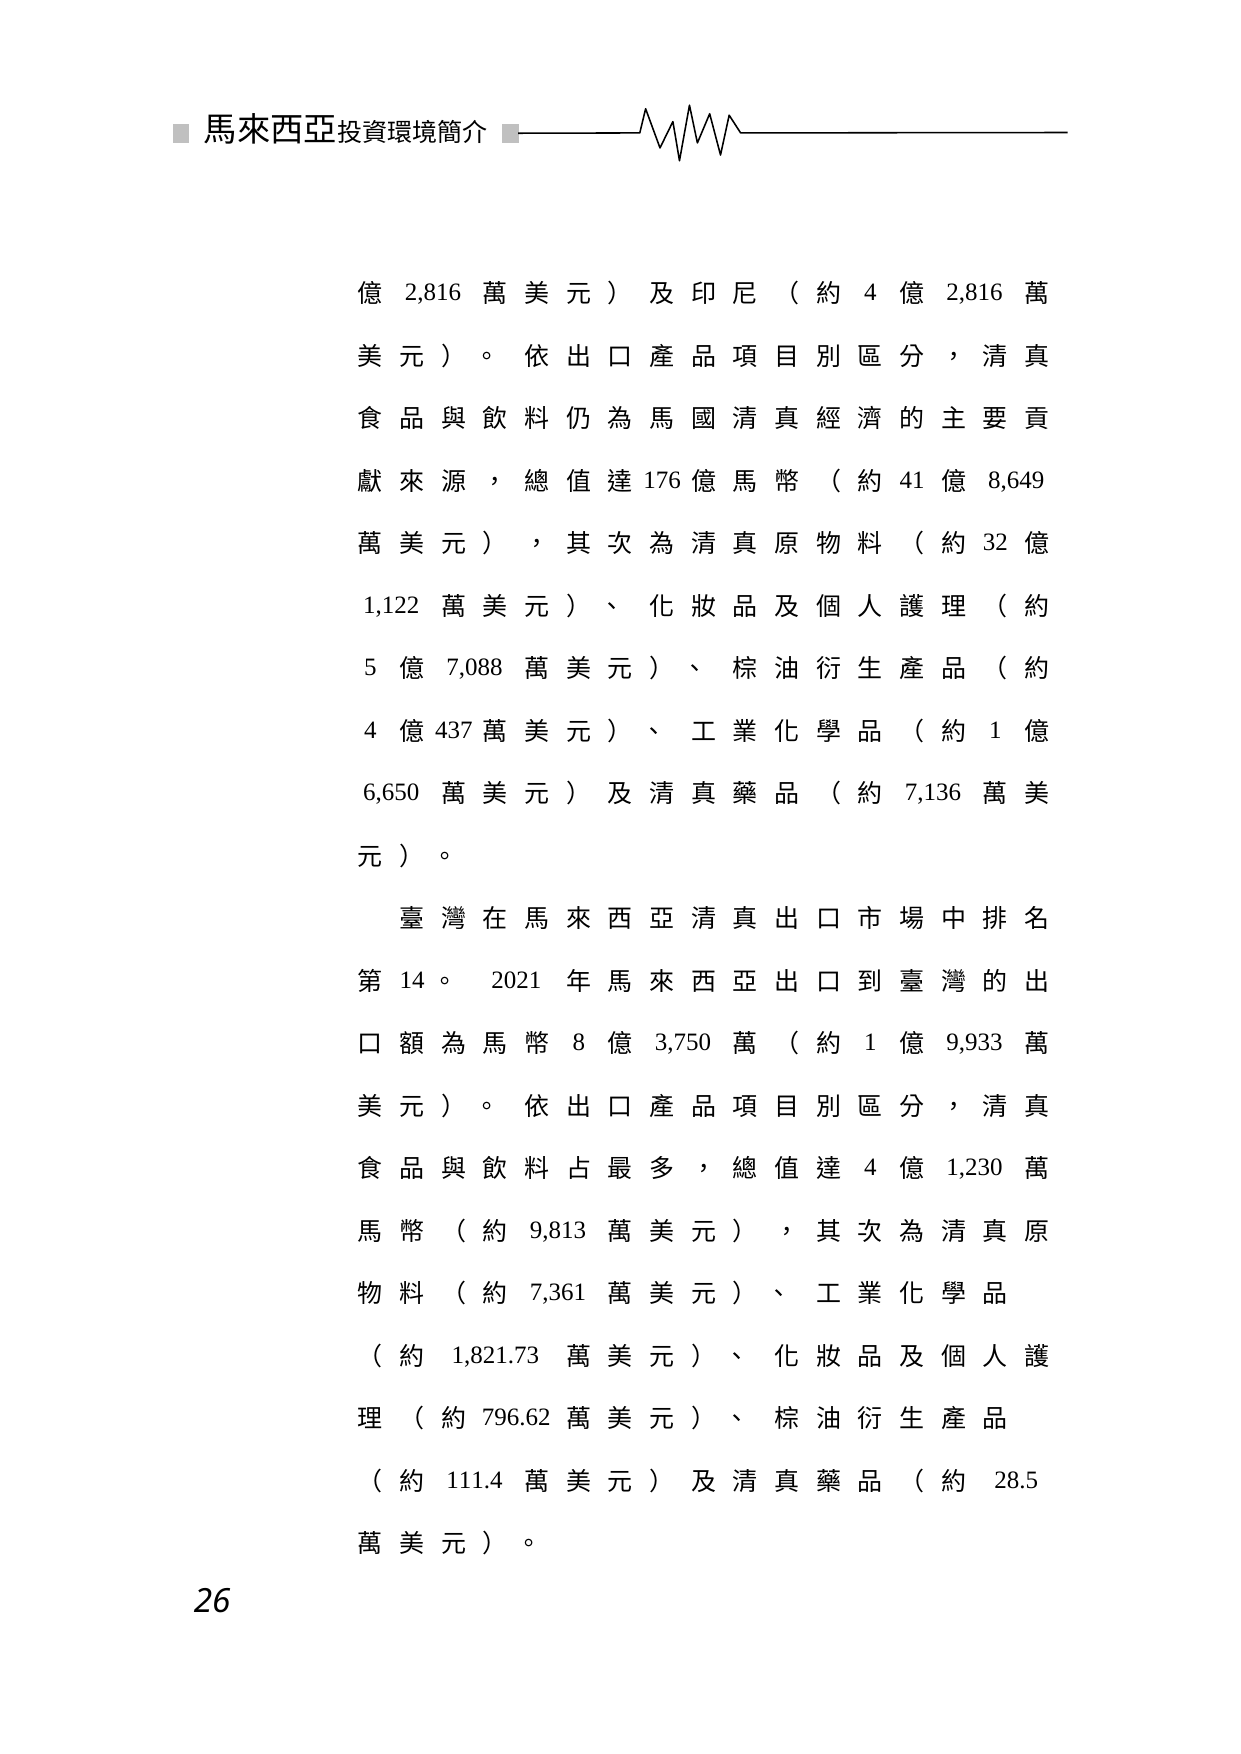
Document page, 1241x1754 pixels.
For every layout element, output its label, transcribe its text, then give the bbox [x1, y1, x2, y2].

text 臺灣在馬來西亞清真出口市場中排名第14。2021年馬來西亞出口到臺灣的出口額為馬幣8億3,750萬（約1億9,933萬美元）。依出口產品項目別區分，清真食品與飲料占最多，總值達4億1,230萬馬幣（約9,813萬美元），其次為清真原物料（約7,361萬美元）、工業化學品（約1,821.73萬美元）、化妝品及個人護理（約796.62萬美元）、棕油衍生產品（約111.4萬美元）及清真藥品（約28.5萬美元）。 [330, 875, 1058, 1563]
text 億2,816萬美元）及印尼（約4億2,816萬美元）。依出口產品項目別區分，清真食品與飲料仍為馬國清真經濟的主要貢獻來源，總值達176億馬幣（約41億8,649萬美元），其次為清真原物料（約32億1,122萬美元）、化妝品及個人護理（約5億7,088萬美元）、棕油衍生產品（約4億437萬美元）、工業化學品（約1億6,650萬美元）及清真藥品（約7,136萬美元）。 [330, 250, 1058, 875]
